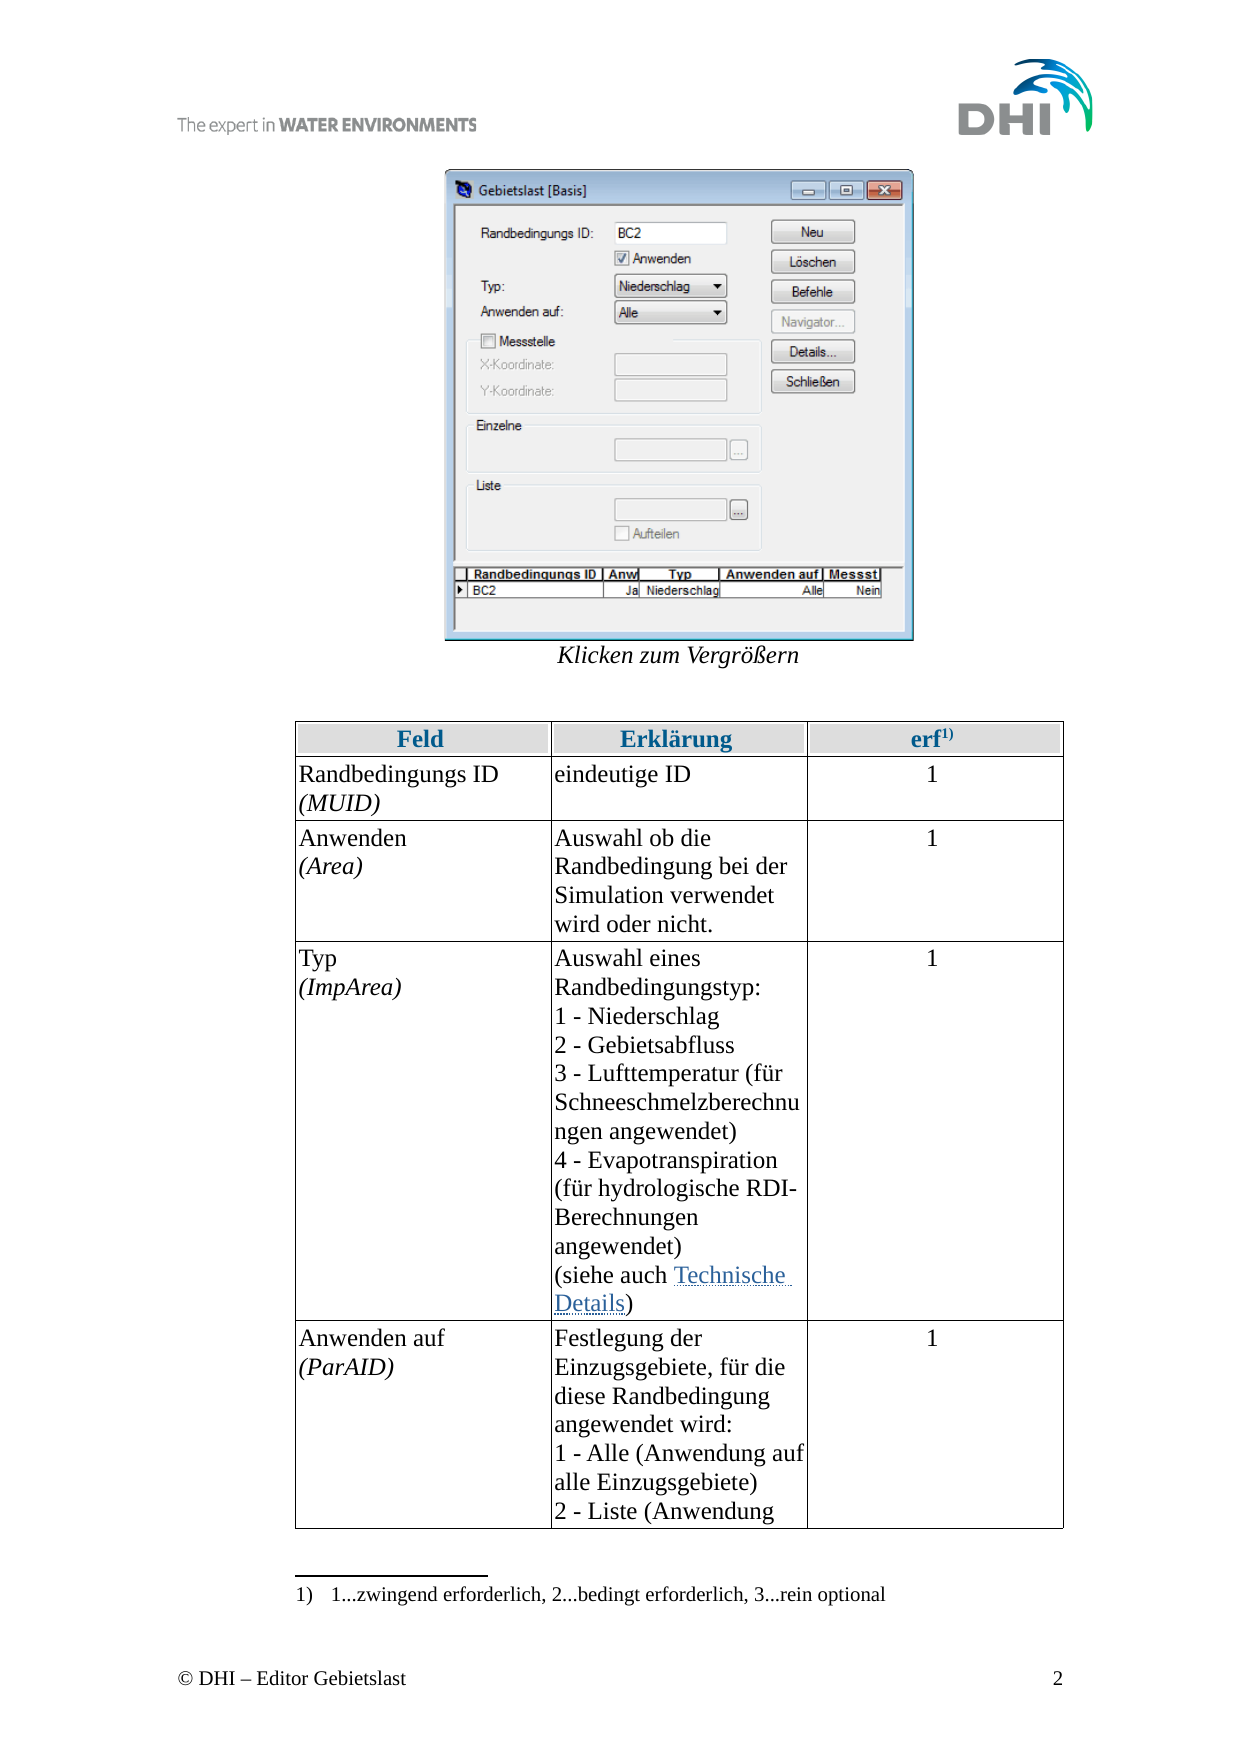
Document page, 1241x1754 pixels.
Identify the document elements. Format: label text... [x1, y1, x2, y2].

table_cell Auswahl eines Randbedingungstyp: 1 - Niederschlag 2 - Gebietsabfluss 3 - Lufttemperatur (für Schneeschmelzberechnungen angewendet) 4 - Evapotranspiration (für hydrologische RDI-Berechnungen angewendet) (siehe auch Technische Details) [552, 942, 807, 1320]
table_header Feld [296, 722, 551, 756]
picture [177, 117, 477, 135]
table_cell 1 [808, 757, 1063, 819]
table_header erf [808, 722, 1063, 756]
text Klicken zum Vergrößern [445, 641, 913, 669]
table_cell eindeutige ID [552, 757, 807, 819]
table_cell Anwenden (Area) [296, 821, 551, 941]
table_cell 1 [808, 821, 1063, 941]
table_cell Auswahl ob die Randbedingung bei der Simulation verwendet wird oder nicht. [552, 821, 807, 941]
table_cell Festlegung der Einzugsgebiete, für die diese Randbedingung angewendet wird: 1 - Alle (Anwendung auf alle Einzugsgebiete) 2 - Liste (Anwendung [552, 1321, 807, 1527]
table_cell 1 [808, 1321, 1063, 1527]
table_cell Typ (ImpArea) [296, 942, 551, 1320]
picture [444, 169, 914, 641]
picture [958, 59, 1093, 135]
table_cell Randbedingungs ID (MUID) [296, 757, 551, 819]
table_header Erklärung [552, 722, 807, 756]
table_cell Anwenden auf (ParAID) [296, 1321, 551, 1527]
table_cell 1 [808, 942, 1063, 1320]
